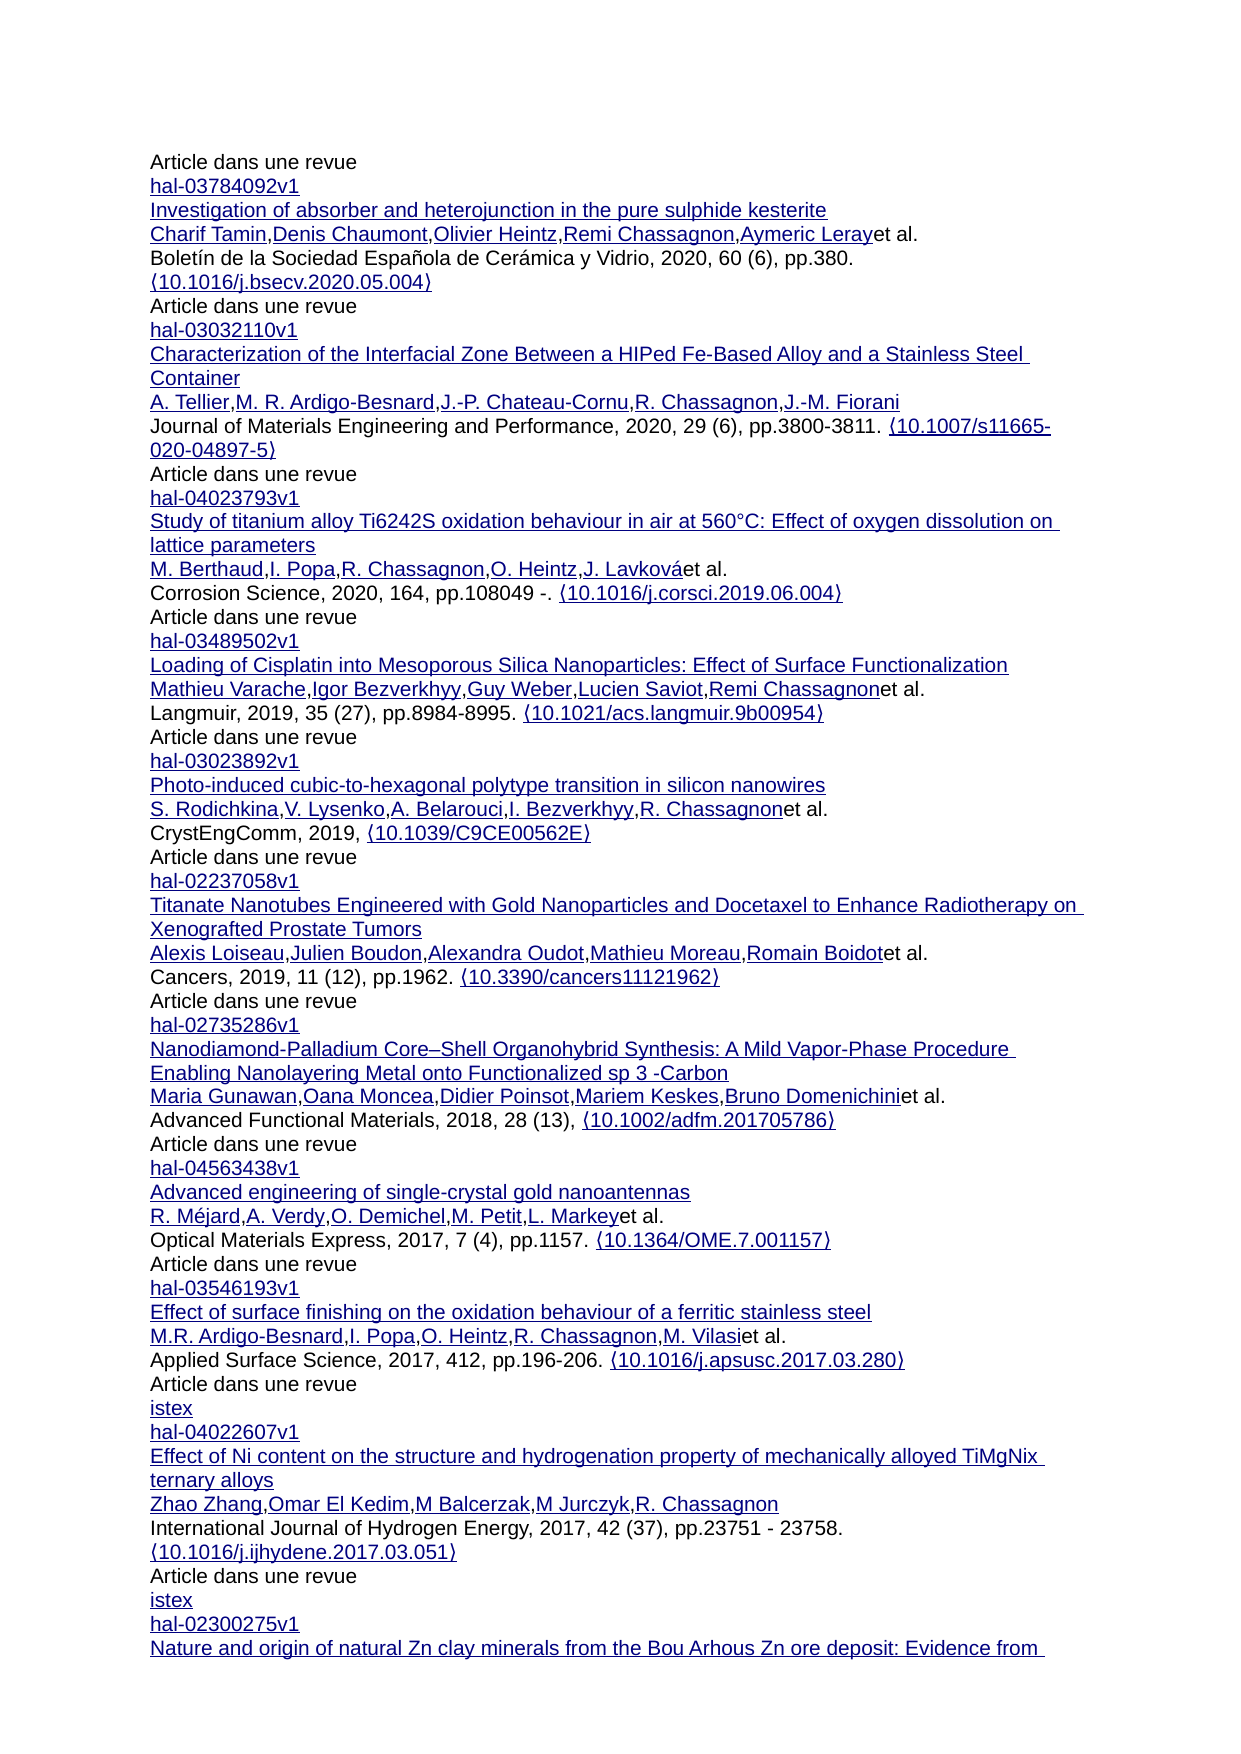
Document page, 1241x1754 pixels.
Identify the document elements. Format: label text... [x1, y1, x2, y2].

table_cell Advanced engineering of single-crystal gold nanoantennas R. Méjard,A. Verdy,O. Demichel,M. Petit,L. Markeyet al. Optical Materials Express, 2017, 7 (4), pp.1157. ⟨10.1364/OME.7.001157⟩ Article dans une revue hal-03546193v1 [150, 1180, 1090, 1300]
table_cell Characterization of the Interfacial Zone Between a HIPed Fe-Based Alloy and a Stainless Steel Container A. Tellier,M. R. Ardigo-Besnard,J.-P. Chateau-Cornu,R. Chassagnon,J.-M. Fiorani Journal of Materials Engineering and Performance, 2020, 29 (6), pp.3800-3811. ⟨10.1007/s11665-020-04897-5⟩ Article dans une revue hal-04023793v1 [150, 342, 1090, 509]
table_cell Photo-induced cubic-to-hexagonal polytype transition in silicon nanowires S. Rodichkina,V. Lysenko,A. Belarouci,I. Bezverkhyy,R. Chassagnonet al. CrystEngComm, 2019, ⟨10.1039/C9CE00562E⟩ Article dans une revue hal-02237058v1 [150, 773, 1090, 893]
table_cell Effect of Ni content on the structure and hydrogenation property of mechanically alloyed TiMgNix ternary alloys Zhao Zhang,Omar El Kedim,M Balcerzak,M Jurczyk,R. Chassagnon International Journal of Hydrogen Energy, 2017, 42 (37), pp.23751 - 23758. ⟨10.1016/j.ijhydene.2017.03.051⟩ Article dans une revue istex hal-02300275v1 [150, 1444, 1090, 1635]
table_cell Study of titanium alloy Ti6242S oxidation behaviour in air at 560°C: Effect of oxygen dissolution on lattice parameters M. Berthaud,I. Popa,R. Chassagnon,O. Heintz,J. Lavkováet al. Corrosion Science, 2020, 164, pp.108049 -. ⟨10.1016/j.corsci.2019.06.004⟩ Article dans une revue hal-03489502v1 [150, 509, 1090, 653]
table_cell Titanate Nanotubes Engineered with Gold Nanoparticles and Docetaxel to Enhance Radiotherapy on Xenografted Prostate Tumors Alexis Loiseau,Julien Boudon,Alexandra Oudot,Mathieu Moreau,Romain Boidotet al. Cancers, 2019, 11 (12), pp.1962. ⟨10.3390/cancers11121962⟩ Article dans une revue hal-02735286v1 [150, 893, 1090, 1036]
table_cell Nature and origin of natural Zn clay minerals from the Bou Arhous Zn ore deposit: Evidence from [150, 1635, 1090, 1659]
table_cell Effect of surface finishing on the oxidation behaviour of a ferritic stainless steel M.R. Ardigo-Besnard,I. Popa,O. Heintz,R. Chassagnon,M. Vilasiet al. Applied Surface Science, 2017, 412, pp.196-206. ⟨10.1016/j.apsusc.2017.03.280⟩ Article dans une revue istex hal-04022607v1 [150, 1300, 1090, 1444]
table_cell Nanodiamond‐Palladium Core–Shell Organohybrid Synthesis: A Mild Vapor‐Phase Procedure Enabling Nanolayering Metal onto Functionalized sp 3 ‐Carbon Maria Gunawan,Oana Moncea,Didier Poinsot,Mariem Keskes,Bruno Domenichiniet al. Advanced Functional Materials, 2018, 28 (13), ⟨10.1002/adfm.201705786⟩ Article dans une revue hal-04563438v1 [150, 1036, 1090, 1180]
table_cell Loading of Cisplatin into Mesoporous Silica Nanoparticles: Effect of Surface Functionalization Mathieu Varache,Igor Bezverkhyy,Guy Weber,Lucien Saviot,Remi Chassagnonet al. Langmuir, 2019, 35 (27), pp.8984-8995. ⟨10.1021/acs.langmuir.9b00954⟩ Article dans une revue hal-03023892v1 [150, 653, 1090, 773]
table_cell Investigation of absorber and heterojunction in the pure sulphide kesterite Charif Tamin,Denis Chaumont,Olivier Heintz,Remi Chassagnon,Aymeric Lerayet al. Boletín de la Sociedad Española de Cerámica y Vidrio, 2020, 60 (6), pp.380. ⟨10.1016/j.bsecv.2020.05.004⟩ Article dans une revue hal-03032110v1 [150, 198, 1090, 342]
table_cell Article dans une revue hal-03784092v1 [150, 150, 1090, 198]
